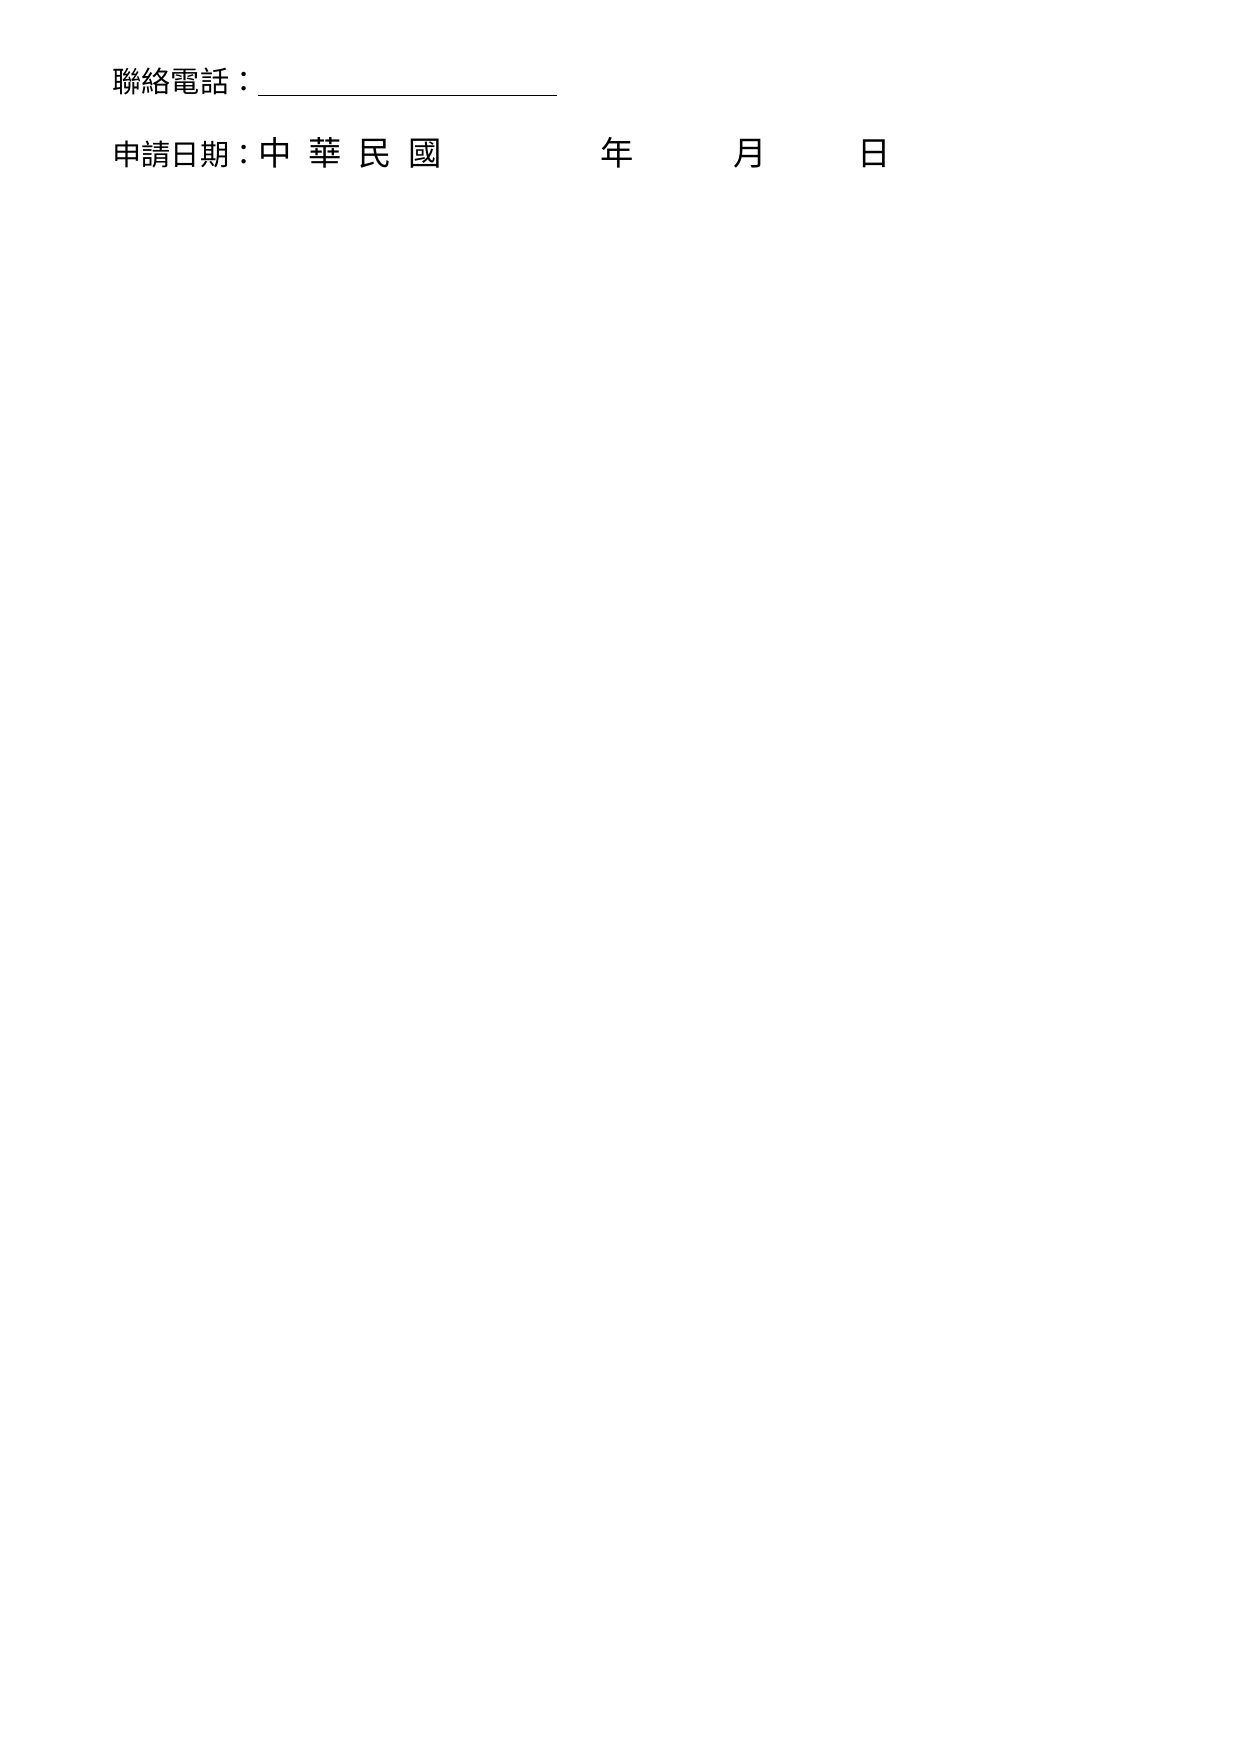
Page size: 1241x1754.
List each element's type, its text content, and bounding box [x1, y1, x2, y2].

text 聯絡電話： [112, 59, 1128, 101]
text 申請日期：中 華 民 國 年 月 日 [112, 126, 1128, 174]
